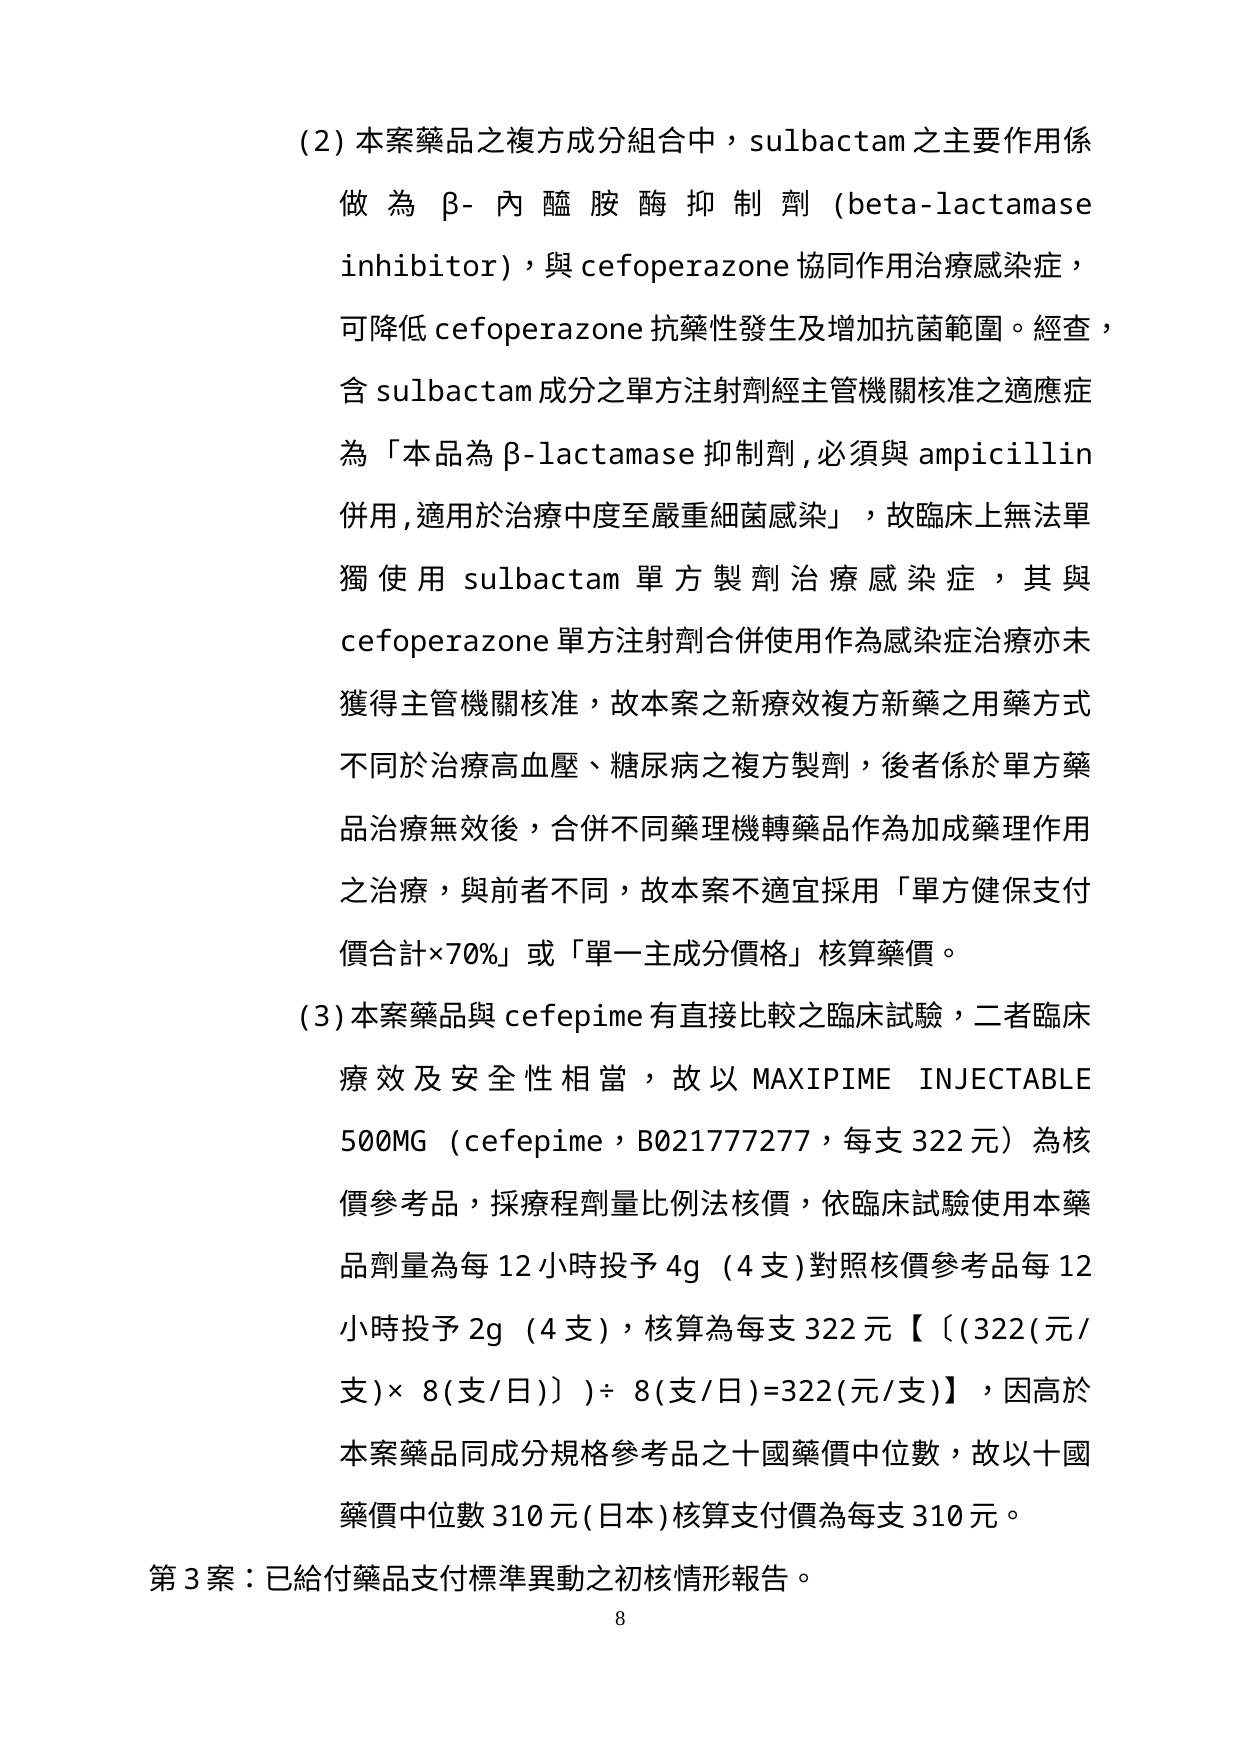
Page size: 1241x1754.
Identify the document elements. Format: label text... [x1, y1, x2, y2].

text 第3案：已給付藥品支付標準異動之初核情形報告。 [148, 1535, 1092, 1597]
list 本案藥品與cefepime有直接比較之臨床試驗，二者臨床療效及安全性相當，故以MAXIPIME INJECTABLE 500MG (cefepime，B021777277，每支322元）為核價參考品，採療程劑量比例法核價，依臨床試驗使用本藥品劑量為每12小時投予4g (4支)對照核價參考品每12小時投予2g (4支)，核算為每支322元【〔(322(元/支)× 8(支/日)〕)÷ 8(支/日)=322(元/支)】，因高於本案藥品同成分規格參考品之十國藥價中位數，故以十國藥價中位數310元(日本)核算支付價為每支310元。 [295, 972, 1092, 1535]
list 本案藥品之複方成分組合中，sulbactam之主要作用係做為β-內醯胺酶抑制劑(beta-lactamase inhibitor)，與cefoperazone協同作用治療感染症，可降低cefoperazone抗藥性發生及增加抗菌範圍。經查，含sulbactam成分之單方注射劑經主管機關核准之適應症為「本品為β-lactamase抑制劑,必須與ampicillin併用,適用於治療中度至嚴重細菌感染」，故臨床上無法單獨使用sulbactam單方製劑治療感染症，其與cefoperazone單方注射劑合併使用作為感染症治療亦未獲得主管機關核准，故本案之新療效複方新藥之用藥方式不同於治療高血壓、糖尿病之複方製劑，後者係於單方藥品治療無效後，合併不同藥理機轉藥品作為加成藥理作用之治療，與前者不同，故本案不適宜採用「單方健保支付價合計×70%」或「單一主成分價格」核算藥價。 [295, 97, 1092, 972]
